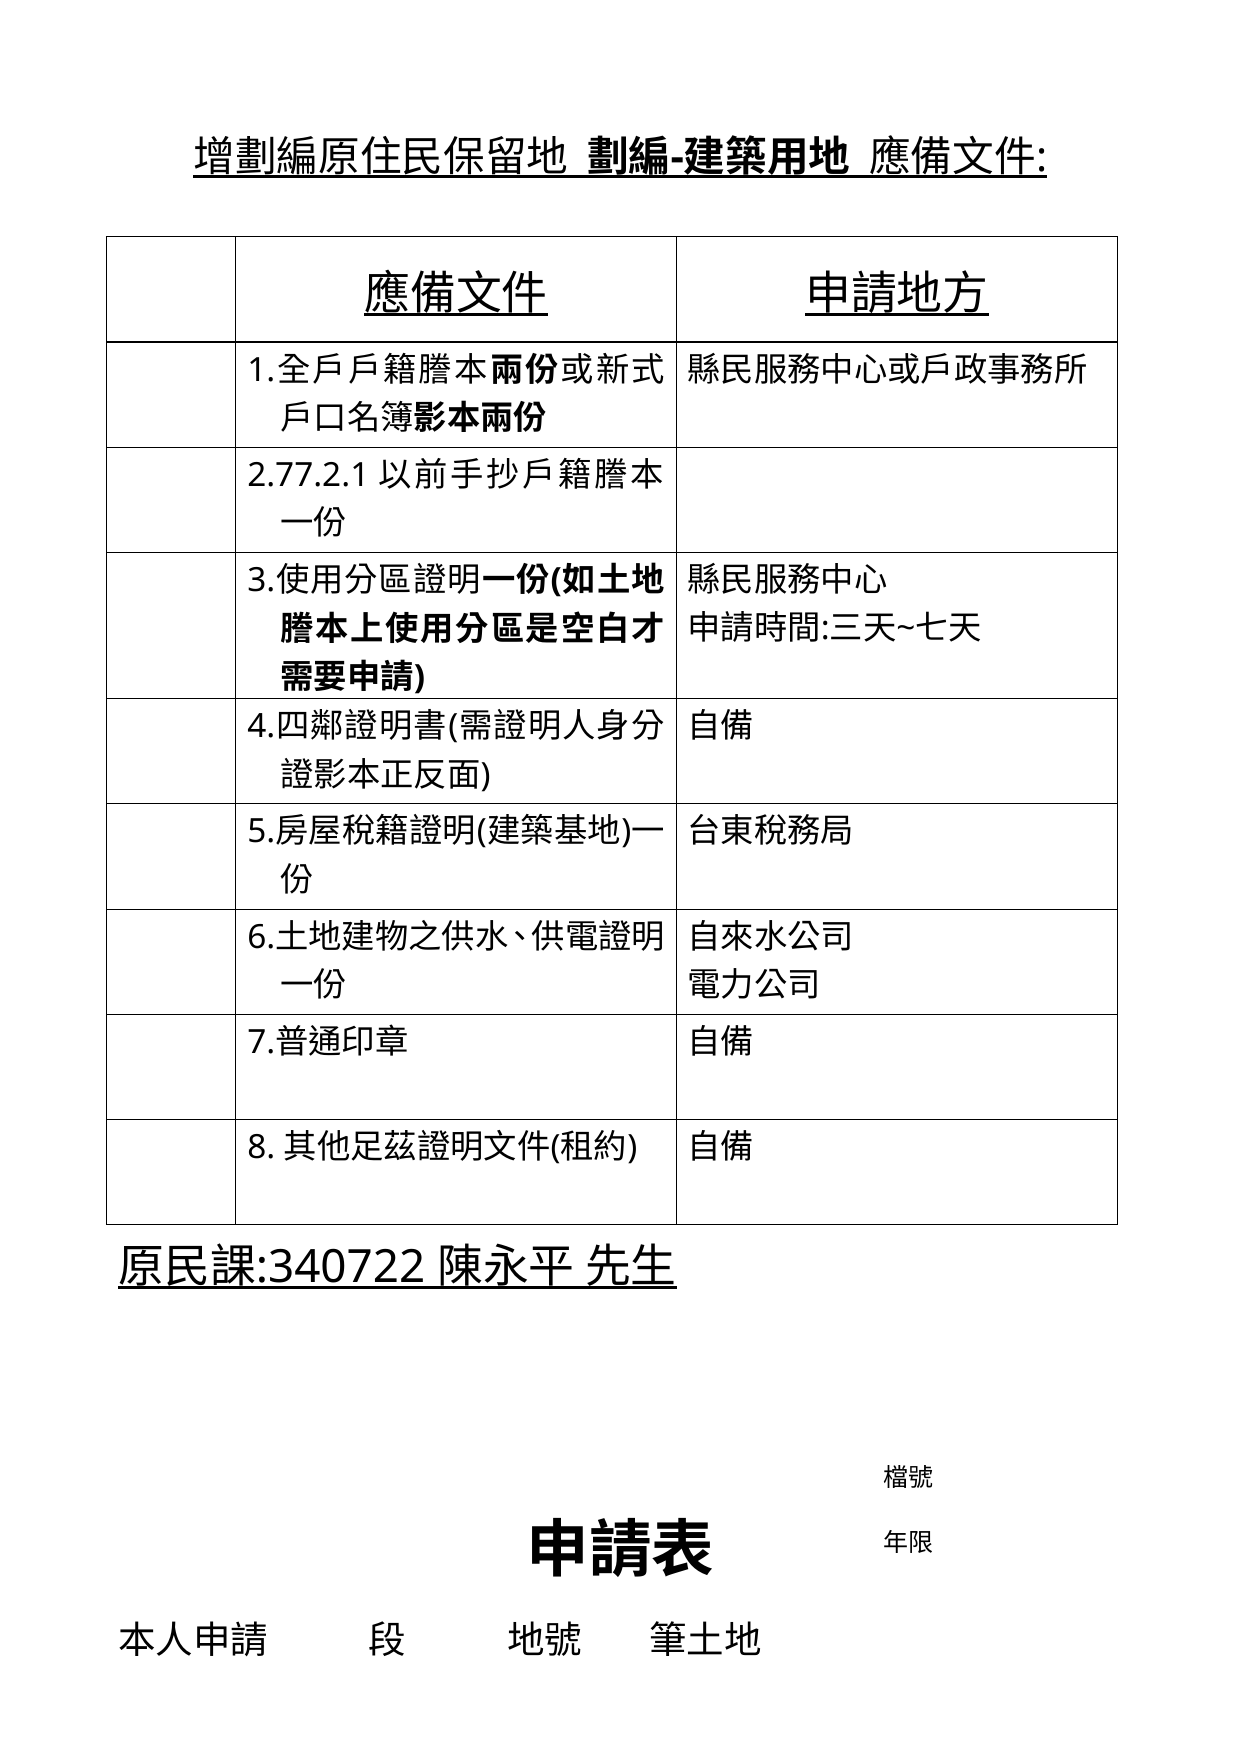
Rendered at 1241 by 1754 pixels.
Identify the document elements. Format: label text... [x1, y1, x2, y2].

table_header 應備文件 [236, 237, 676, 341]
table_header 申請地方 [677, 237, 1117, 341]
table_cell 自備 [677, 1120, 1117, 1224]
table_cell 自備 [677, 1015, 1117, 1119]
table_cell 3.使用分區證明一份(如土地謄本上使用分區是空白才需要申請) [236, 553, 676, 698]
table_cell [107, 1120, 235, 1224]
table_cell 2.77.2.1以前手抄戶籍謄本一份 [236, 448, 676, 552]
table_cell 4.四鄰證明書(需證明人身分證影本正反面) [236, 699, 676, 803]
table_cell 6.土地建物之供水、供電證明一份 [236, 910, 676, 1014]
table_cell 7.普通印章 [236, 1015, 676, 1119]
table_cell [107, 910, 235, 1014]
table_cell [107, 448, 235, 552]
table_cell 縣民服務中心 申請時間:三天~七天 [677, 553, 1117, 698]
table_cell 台東稅務局 [677, 804, 1117, 908]
table_cell 8. 其他足茲證明文件(租約) [236, 1120, 676, 1224]
table_cell [107, 804, 235, 908]
table_cell 5.房屋稅籍證明(建築基地)一份 [236, 804, 676, 908]
table_cell 自備 [677, 699, 1117, 803]
table_cell 縣民服務中心或戶政事務所 [677, 343, 1117, 447]
table_cell [107, 1015, 235, 1119]
text 增劃編原住民保留地 劃編-建築用地 應備文件: [118, 116, 1122, 191]
text 原民課:340722 陳永平 先生 [118, 1225, 1122, 1300]
table_header [107, 237, 235, 341]
table_cell 自來水公司 電力公司 [677, 910, 1117, 1014]
text 本人申請 段 地號 筆土地 [118, 1600, 1122, 1675]
table_cell [107, 553, 235, 698]
table_cell [677, 448, 1117, 552]
table_cell [107, 699, 235, 803]
text 申請表 [118, 1488, 1122, 1600]
table_cell [107, 343, 235, 447]
table_cell 1.全戶戶籍謄本兩份或新式戶口名簿影本兩份 [236, 343, 676, 447]
